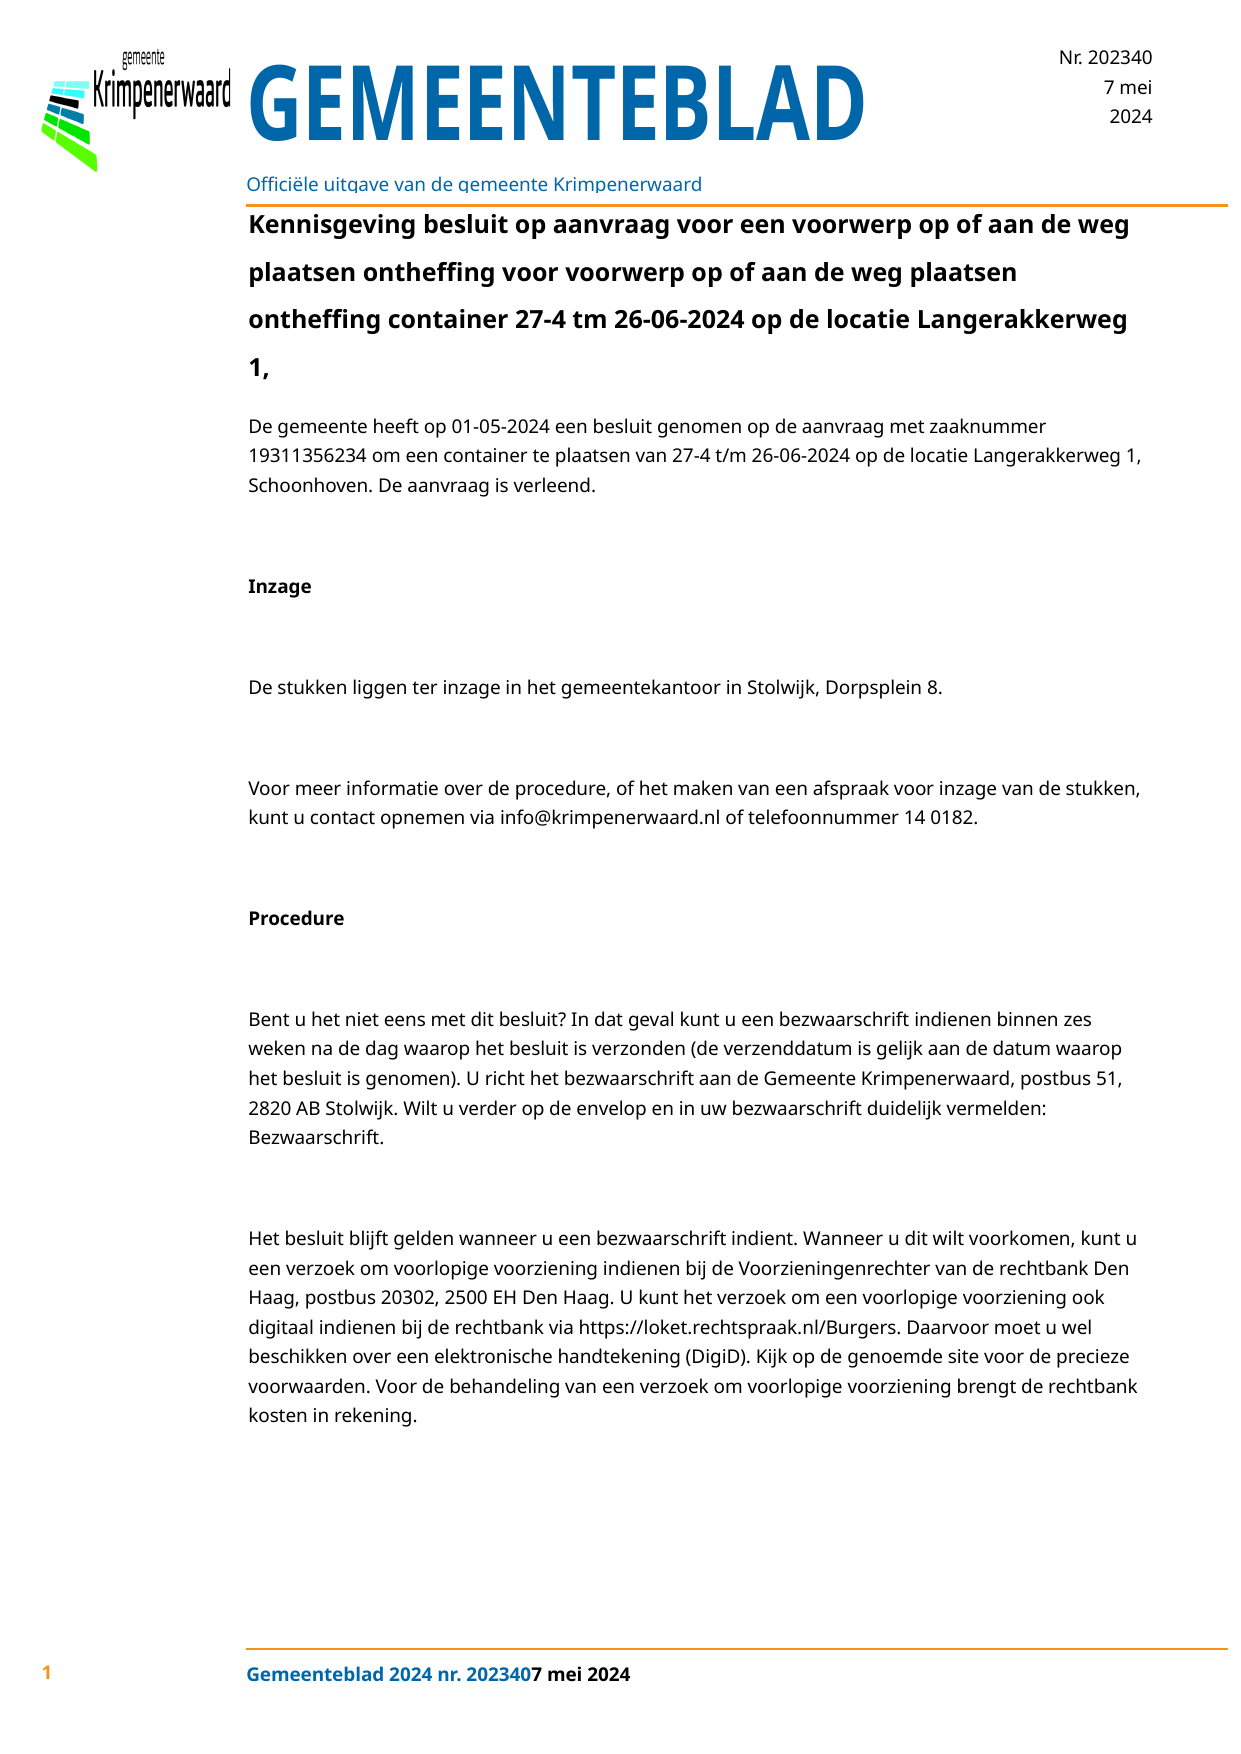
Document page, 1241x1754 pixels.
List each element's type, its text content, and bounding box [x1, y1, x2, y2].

text Procedure [248, 905, 1152, 931]
picture [41, 47, 231, 172]
text Het besluit blijft gelden wanneer u een bezwaarschrift indient. Wanneer u dit wilt voorkomen, kunt u een verzoek om voorlopige voorziening indienen bij de Voorzieningenrechter van de rechtbank Den Haag, postbus 20302, 2500 EH Den Haag. U kunt het verzoek om een voorlopige voorziening ook digitaal indienen bij de rechtbank via https://loket.rechtspraak.nl/Burgers. Daarvoor moet u wel beschikken over een elektronische handtekening (DigiD). Kijk op de genoemde site voor de precieze voorwaarden. Voor de behandeling van een verzoek om voorlopige voorziening brengt de rechtbank kosten in rekening. [248, 1225, 1152, 1428]
text Inzage [248, 573, 1152, 599]
text Voor meer informatie over de procedure, of het maken van een afspraak voor inzage van de stukken, kunt u contact opnemen via info@krimpenerwaard.nl of telefoonnummer 14 0182. [248, 775, 1152, 830]
text Bent u het niet eens met dit besluit? In dat geval kunt u een bezwaarschrift indienen binnen zes weken na de dag waarop het besluit is verzonden (de verzenddatum is gelijk aan de datum waarop het besluit is genomen). U richt het bezwaarschrift aan de Gemeente Krimpenerwaard, postbus 51, 2820 AB Stolwijk. Wilt u verder op de envelop en in uw bezwaarschrift duidelijk vermelden: Bezwaarschrift. [248, 1006, 1152, 1150]
text De gemeente heeft op 01-05-2024 een besluit genomen op de aanvraag met zaaknummer 19311356234 om een container te plaatsen van 27-4 t/m 26-06-2024 op de locatie Langerakkerweg 1, Schoonhoven. De aanvraag is verleend. [248, 413, 1152, 498]
text Kennisgeving besluit op aanvraag voor een voorwerp op of aan de weg plaatsen ontheffing voor voorwerp op of aan de weg plaatsen ontheffing container 27-4 tm 26-06-2024 op de locatie Langerakkerweg 1, [248, 207, 1152, 384]
text De stukken liggen ter inzage in het gemeentekantoor in Stolwijk, Dorpsplein 8. [248, 674, 1152, 700]
